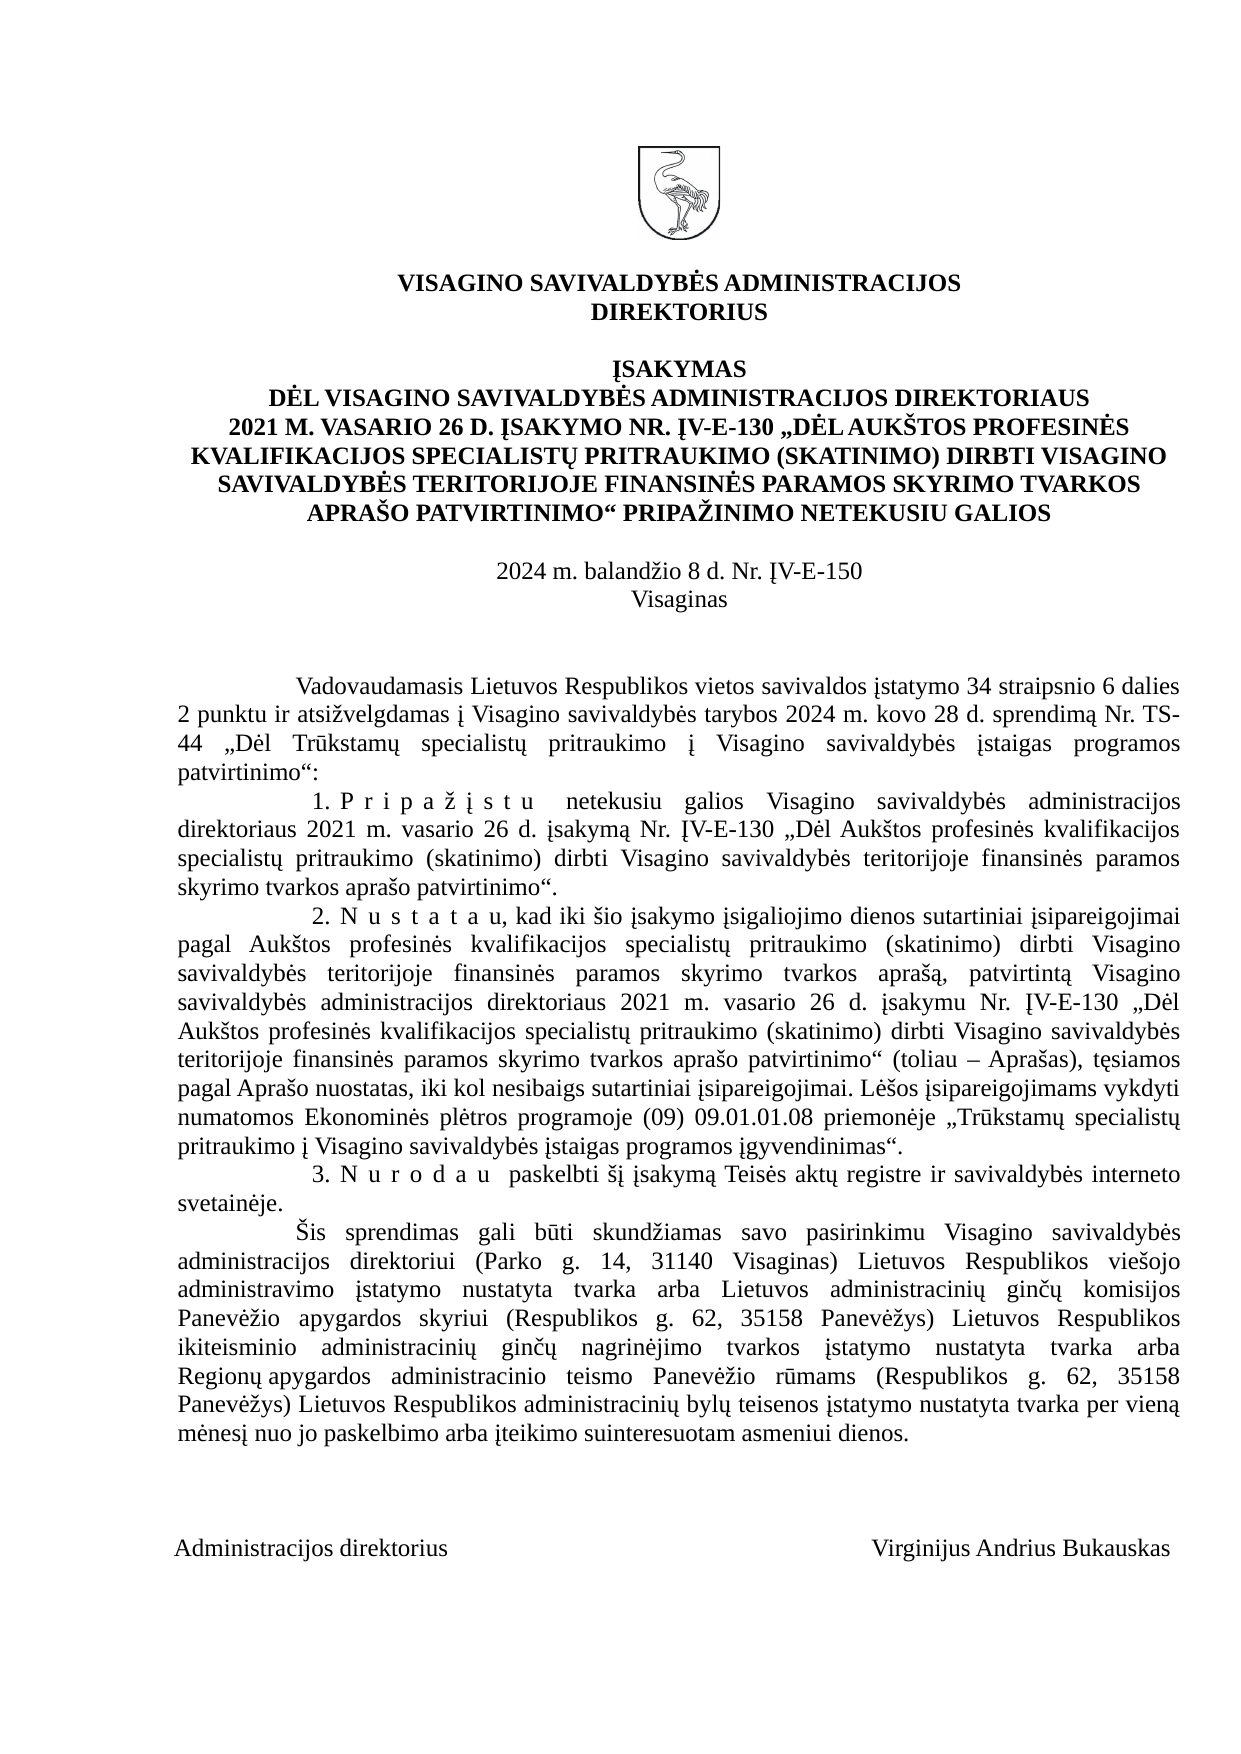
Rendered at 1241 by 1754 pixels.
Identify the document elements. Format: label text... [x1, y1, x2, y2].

text direktorius [177, 297, 1181, 326]
text 2021 m. vasario 26 d. įsakymo nr. įv-e-130 „Dėl AUKŠTOS PROFESINĖS KVALIFIKACIJOS SPECIALISTŲ PRITRAUKIMO (SKATINIMO) DIRBTI visagino SAVIVALDYBĖS TERITORIJOJE FINANSINĖS PARAMOS SKYRIMO TVARKOS APRAŠo patvirtinimo“ pripažinimo netekusiu galios [177, 412, 1181, 527]
text Administracijos direktorius Virginijus Andrius Bukauskas [174, 1533, 1181, 1562]
text dėl visagino savivaldybės administracijos direktoriaus [177, 383, 1181, 412]
text Vadovaudamasis Lietuvos Respublikos vietos savivaldos įstatymo 34 straipsnio 6 dalies 2 punktu ir atsižvelgdamas į Visagino savivaldybės tarybos 2024 m. kovo 28 d. sprendimą Nr. TS-44 „Dėl Trūkstamų specialistų pritraukimo į Visagino savivaldybės įstaigas programos patvirtinimo“: [177, 671, 1181, 786]
text 3. Nurodau paskelbti šį įsakymą Teisės aktų registre ir savivaldybės interneto svetainėje. [177, 1159, 1181, 1217]
text visagino savivaldybės administracijos [177, 268, 1181, 297]
text įsakymas [177, 354, 1181, 383]
text 2024 m. balandžio 8 d. Nr. ĮV-E-150 [177, 556, 1181, 584]
text 2. Nustatau, kad iki šio įsakymo įsigaliojimo dienos sutartiniai įsipareigojimai pagal Aukštos profesinės kvalifikacijos specialistų pritraukimo (skatinimo) dirbti Visagino savivaldybės teritorijoje finansinės paramos skyrimo tvarkos aprašą, patvirtintą Visagino savivaldybės administracijos direktoriaus 2021 m. vasario 26 d. įsakymu Nr. ĮV-E-130 „Dėl Aukštos profesinės kvalifikacijos specialistų pritraukimo (skatinimo) dirbti Visagino savivaldybės teritorijoje finansinės paramos skyrimo tvarkos aprašo patvirtinimo“ (toliau – Aprašas), tęsiamos pagal Aprašo nuostatas, iki kol nesibaigs sutartiniai įsipareigojimai. Lėšos įsipareigojimams vykdyti numatomos Ekonominės plėtros programoje (09) 09.01.01.08 priemonėje „Trūkstamų specialistų pritraukimo į Visagino savivaldybės įstaigas programos įgyvendinimas“. [177, 901, 1181, 1159]
text Visaginas [177, 584, 1181, 613]
text 1. Pripažįstu netekusiu galios Visagino savivaldybės administracijos direktoriaus 2021 m. vasario 26 d. įsakymą Nr. ĮV-E-130 „Dėl Aukštos profesinės kvalifikacijos specialistų pritraukimo (skatinimo) dirbti Visagino savivaldybės teritorijoje finansinės paramos skyrimo tvarkos aprašo patvirtinimo“. [177, 786, 1181, 901]
text Šis sprendimas gali būti skundžiamas savo pasirinkimu Visagino savivaldybės administracijos direktoriui (Parko g. 14, 31140 Visaginas) Lietuvos Respublikos viešojo administravimo įstatymo nustatyta tvarka arba Lietuvos administracinių ginčų komisijos Panevėžio apygardos skyriui (Respublikos g. 62, 35158 Panevėžys) Lietuvos Respublikos ikiteisminio administracinių ginčų nagrinėjimo tvarkos įstatymo nustatyta tvarka arba Regionų apygardos administracinio teismo Panevėžio rūmams (Respublikos g. 62, 35158 Panevėžys) Lietuvos Respublikos administracinių bylų teisenos įstatymo nustatyta tvarka per vieną mėnesį nuo jo paskelbimo arba įteikimo suinteresuotam asmeniui dienos. [177, 1217, 1181, 1447]
